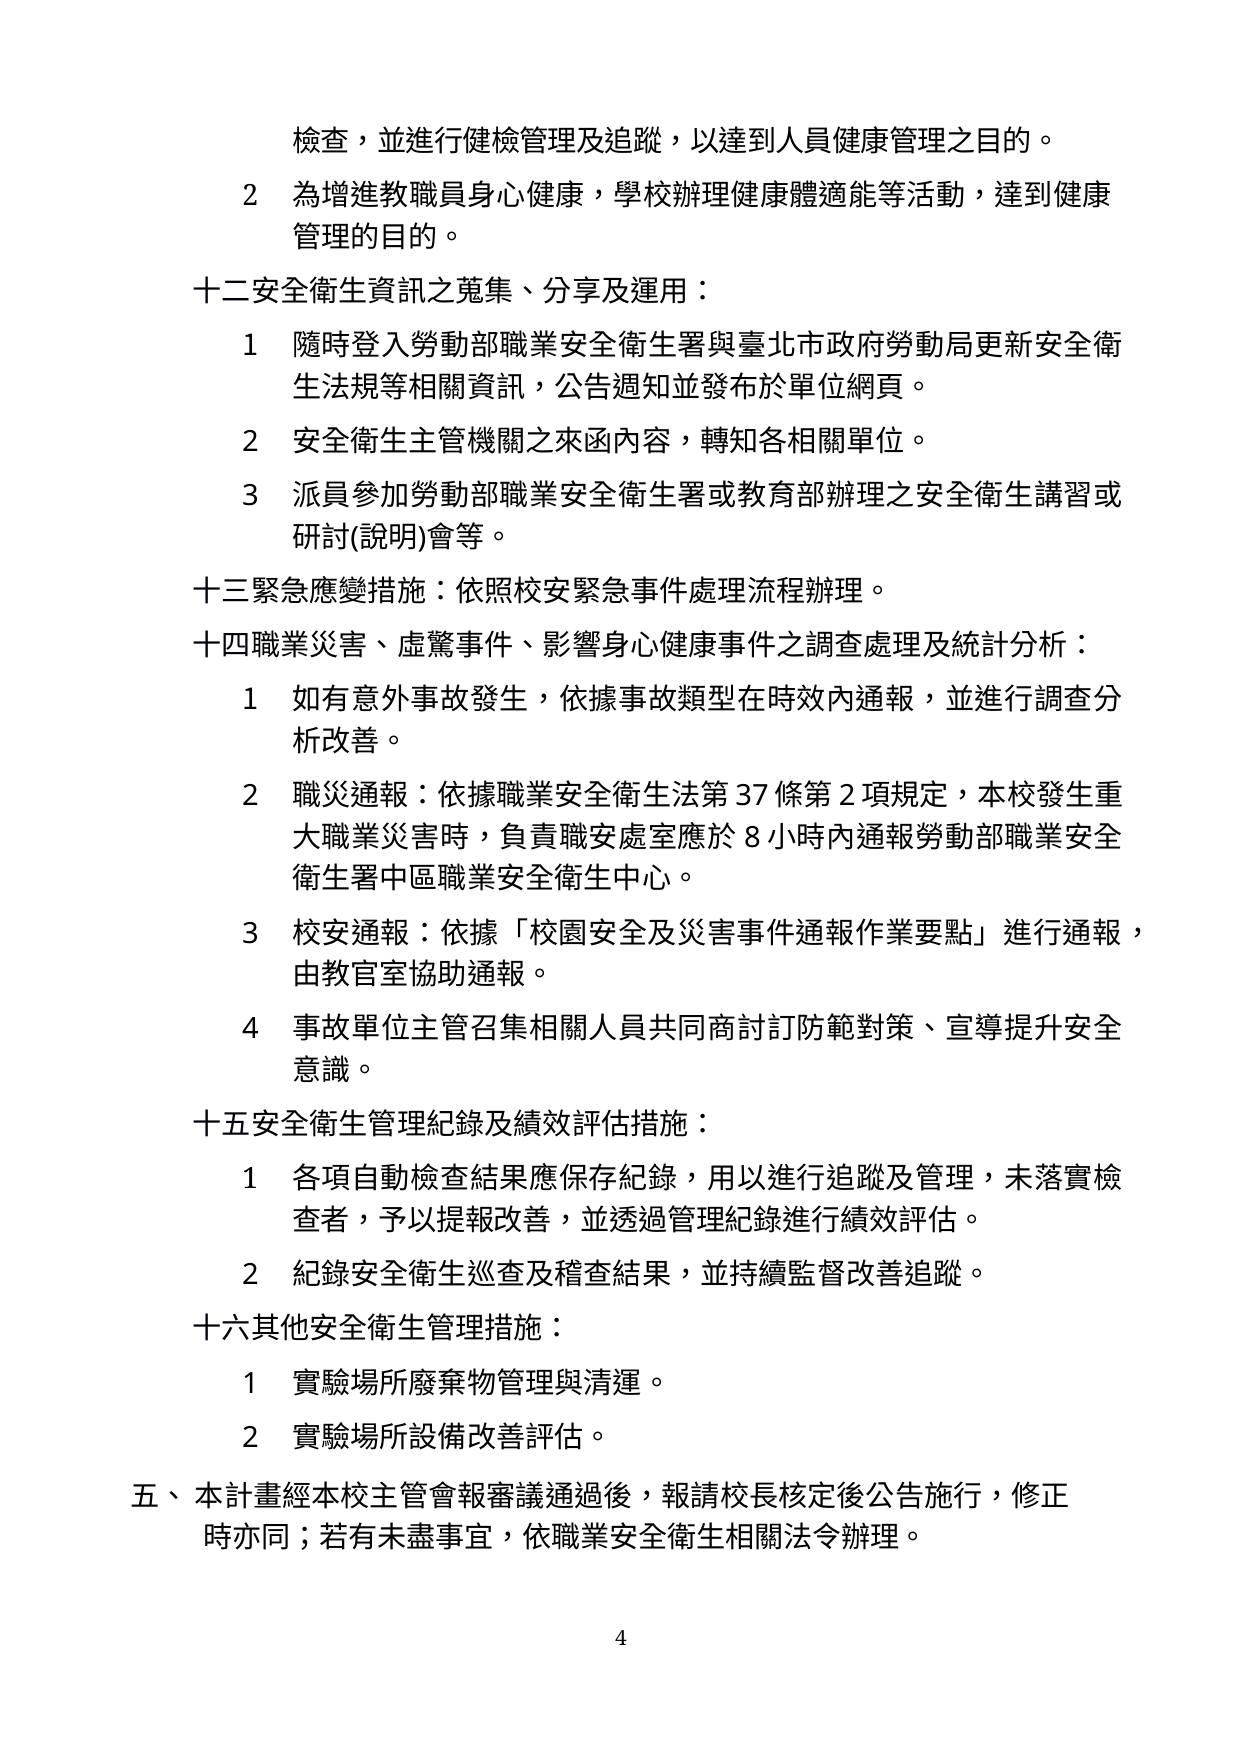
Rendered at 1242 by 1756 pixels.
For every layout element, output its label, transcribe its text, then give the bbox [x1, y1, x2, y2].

list 安全衛生主管機關之來函內容，轉知各相關單位。 [242, 418, 1123, 460]
list 實驗場所廢棄物管理與清運。 [242, 1360, 1123, 1401]
list 安全衛生資訊之蒐集、分享及運用： [192, 268, 1123, 310]
list 其他安全衛生管理措施： [192, 1306, 1123, 1347]
list 事故單位主管召集相關人員共同商討訂防範對策、宣導提升安全意識。 [242, 1006, 1123, 1089]
list 緊急應變措施：依照校安緊急事件處理流程辦理。 [192, 568, 1123, 610]
list 如有意外事故發生，依據事故類型在時效內通報，並進行調查分析改善。 [242, 676, 1123, 760]
list 隨時登入勞動部職業安全衛生署與臺北市政府勞動局更新安全衛生法規等相關資訊，公告週知並發布於單位網頁。 [242, 322, 1123, 406]
list 檢查，並進行健檢管理及追蹤，以達到人員健康管理之目的。 [242, 118, 1123, 160]
list 校安通報：依據「校園安全及災害事件通報作業要點」進行通報，由教官室協助通報。 [242, 910, 1123, 993]
list 職災通報：依據職業安全衛生法第37條第2項規定，本校發生重大職業災害時，負責職安處室應於8小時內通報勞動部職業安全衛生署中區職業安全衛生中心。 [242, 772, 1123, 897]
list 各項自動檢查結果應保存紀錄，用以進行追蹤及管理，未落實檢查者，予以提報改善，並透過管理紀錄進行績效評估。 [242, 1156, 1123, 1239]
list 派員參加勞動部職業安全衛生署或教育部辦理之安全衛生講習或研討(說明)會等。 [242, 472, 1123, 556]
list 紀錄安全衛生巡查及稽查結果，並持續監督改善追蹤。 [242, 1251, 1123, 1293]
text 五、 本計畫經本校主管會報審議通過後，報請校長核定後公告施行，修正時亦同；若有未盡事宜，依職業安全衛生相關法令辦理。 [130, 1473, 1070, 1556]
list 安全衛生管理紀錄及績效評估措施： [192, 1101, 1123, 1143]
list 為增進教職員身心健康，學校辦理健康體適能等活動，達到健康管理的目的。 [242, 172, 1113, 256]
list 職業災害、虛驚事件、影響身心健康事件之調查處理及統計分析： [192, 622, 1123, 664]
list 實驗場所設備改善評估。 [242, 1414, 1123, 1456]
